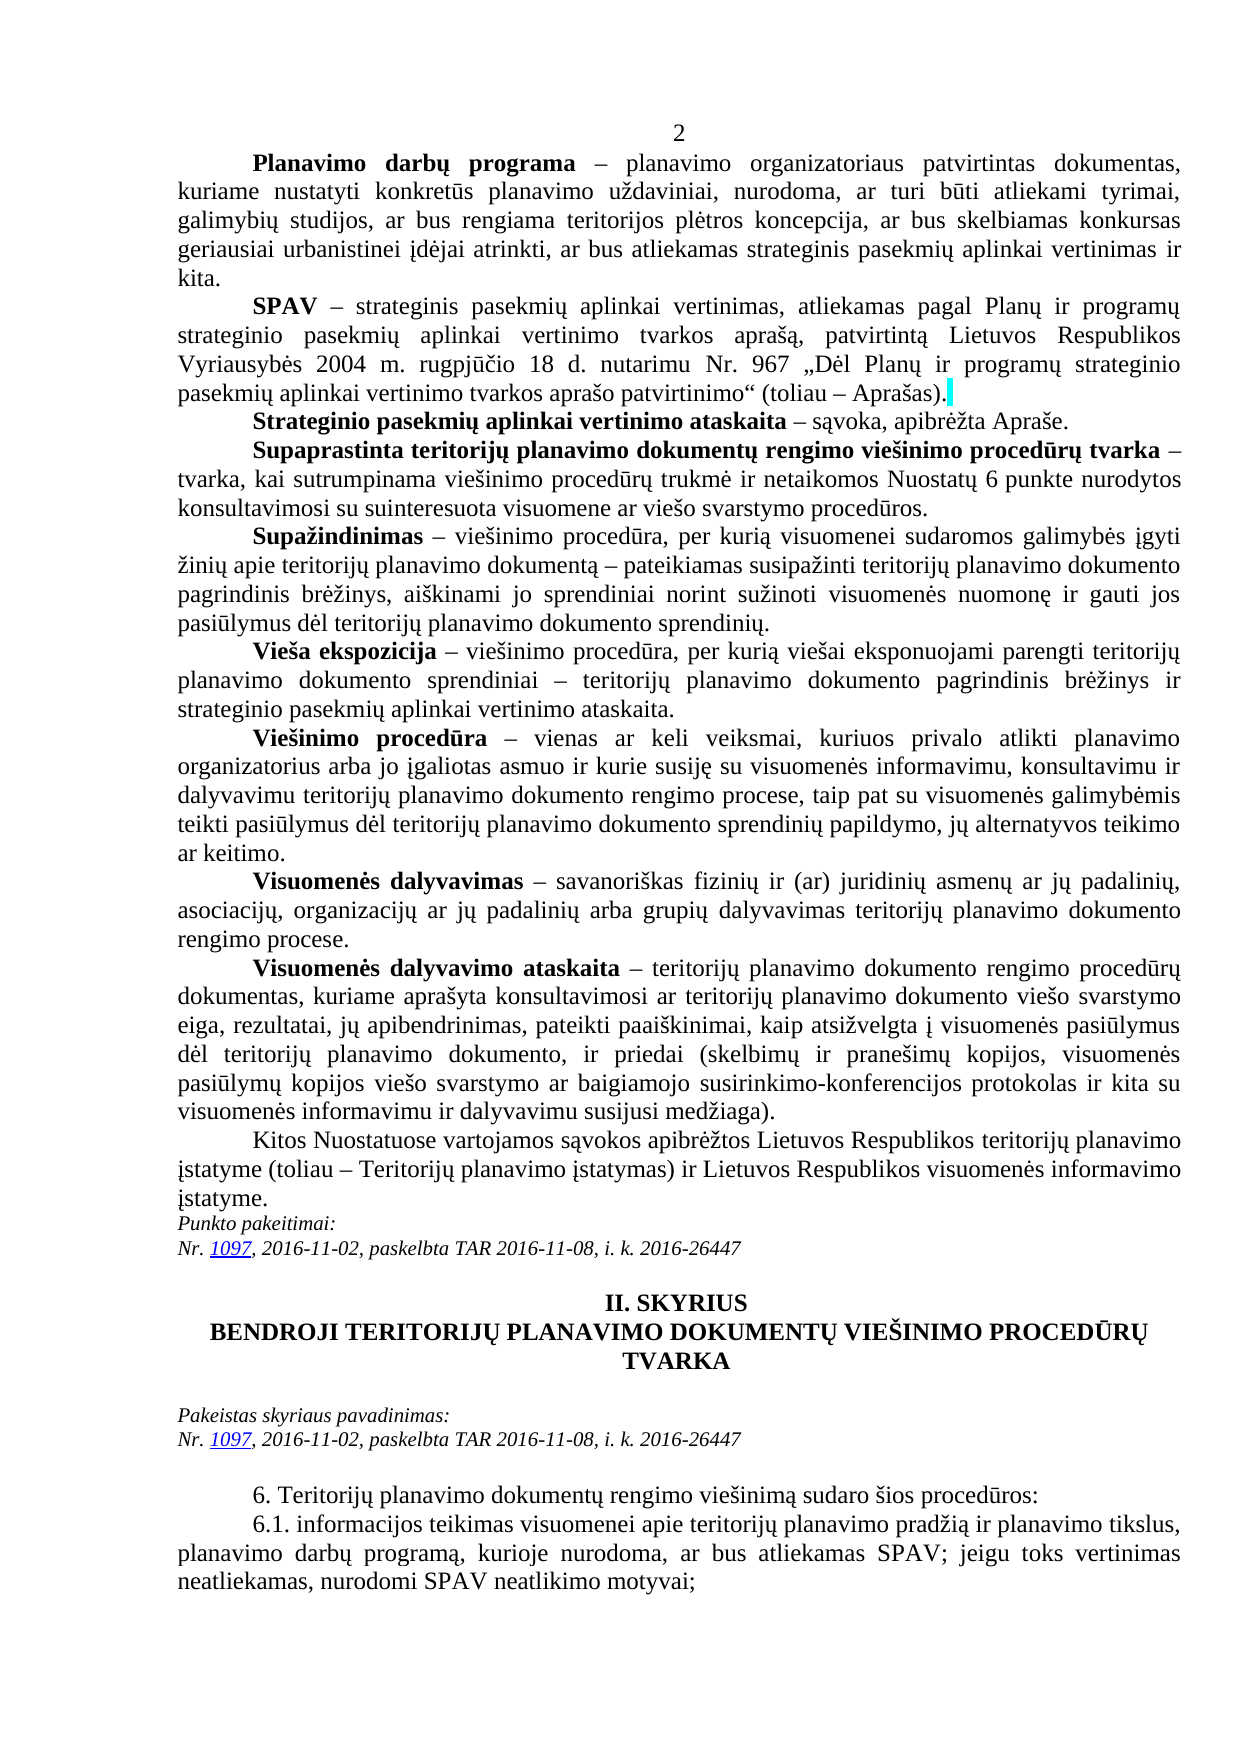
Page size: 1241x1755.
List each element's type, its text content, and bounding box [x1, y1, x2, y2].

text Pakeistas skyriaus pavadinimas: [177, 1403, 1181, 1427]
text Strateginio pasekmių aplinkai vertinimo ataskaita – sąvoka, apibrėžta Apraše. [177, 406, 1181, 435]
text Supažindinimas – viešinimo procedūra, per kurią visuomenei sudaromos galimybės įgyti žinių apie teritorijų planavimo dokumentą – pateikiamas susipažinti teritorijų planavimo dokumento pagrindinis brėžinys, aiškinami jo sprendiniai norint sužinoti visuomenės nuomonę ir gauti jos pasiūlymus dėl teritorijų planavimo dokumento sprendinių. [177, 521, 1181, 636]
text Nr. 1097, 2016-11-02, paskelbta TAR 2016-11-08, i. k. 2016-26447 [177, 1235, 1181, 1259]
text Planavimo darbų programa – planavimo organizatoriaus patvirtintas dokumentas, kuriame nustatyti konkretūs planavimo uždaviniai, nurodoma, ar turi būti atliekami tyrimai, galimybių studijos, ar bus rengiama teritorijos plėtros koncepcija, ar bus skelbiamas konkursas geriausiai urbanistinei įdėjai atrinkti, ar bus atliekamas strateginis pasekmių aplinkai vertinimas ir kita. [177, 148, 1181, 291]
text SPAV – strateginis pasekmių aplinkai vertinimas, atliekamas pagal Planų ir programų strateginio pasekmių aplinkai vertinimo tvarkos aprašą, patvirtintą Lietuvos Respublikos Vyriausybės 2004 m. rugpjūčio 18 d. nutarimu Nr. 967 „Dėl Planų ir programų strateginio pasekmių aplinkai vertinimo tvarkos aprašo patvirtinimo“ (toliau – Aprašas). [177, 291, 1181, 406]
text Kitos Nuostatuose vartojamos sąvokos apibrėžtos Lietuvos Respublikos teritorijų planavimo įstatyme (toliau – Teritorijų planavimo įstatymas) ir Lietuvos Respublikos visuomenės informavimo įstatyme. [177, 1125, 1181, 1211]
text Punkto pakeitimai: [177, 1211, 1181, 1235]
text Visuomenės dalyvavimo ataskaita – teritorijų planavimo dokumento rengimo procedūrų dokumentas, kuriame aprašyta konsultavimosi ar teritorijų planavimo dokumento viešo svarstymo eiga, rezultatai, jų apibendrinimas, pateikti paaiškinimai, kaip atsižvelgta į visuomenės pasiūlymus dėl teritorijų planavimo dokumento, ir priedai (skelbimų ir pranešimų kopijos, visuomenės pasiūlymų kopijos viešo svarstymo ar baigiamojo susirinkimo-konferencijos protokolas ir kita su visuomenės informavimu ir dalyvavimu susijusi medžiaga). [177, 953, 1181, 1125]
text Nr. 1097, 2016-11-02, paskelbta TAR 2016-11-08, i. k. 2016-26447 [177, 1427, 1181, 1451]
text Visuomenės dalyvavimas – savanoriškas fizinių ir (ar) juridinių asmenų ar jų padalinių, asociacijų, organizacijų ar jų padalinių arba grupių dalyvavimas teritorijų planavimo dokumento rengimo procese. [177, 866, 1181, 953]
text 6. Teritorijų planavimo dokumentų rengimo viešinimą sudaro šios procedūros: [177, 1480, 1181, 1509]
text II. SKYRIUS BENDROJI TERITORIJŲ PLANAVIMO DOKUMENTŲ VIEŠINIMO PROCEDŪRŲ TVARKA [177, 1288, 1181, 1374]
text 6.1. informacijos teikimas visuomenei apie teritorijų planavimo pradžią ir planavimo tikslus, planavimo darbų programą, kurioje nurodoma, ar bus atliekamas SPAV; jeigu toks vertinimas neatliekamas, nurodomi SPAV neatlikimo motyvai; [177, 1509, 1181, 1595]
text Supaprastinta teritorijų planavimo dokumentų rengimo viešinimo procedūrų tvarka – tvarka, kai sutrumpinama viešinimo procedūrų trukmė ir netaikomos Nuostatų 6 punkte nurodytos konsultavimosi su suinteresuota visuomene ar viešo svarstymo procedūros. [177, 435, 1181, 521]
text Viešinimo procedūra – vienas ar keli veiksmai, kuriuos privalo atlikti planavimo organizatorius arba jo įgaliotas asmuo ir kurie susiję su visuomenės informavimu, konsultavimu ir dalyvavimu teritorijų planavimo dokumento rengimo procese, taip pat su visuomenės galimybėmis teikti pasiūlymus dėl teritorijų planavimo dokumento sprendinių papildymo, jų alternatyvos teikimo ar keitimo. [177, 723, 1181, 866]
text Vieša ekspozicija – viešinimo procedūra, per kurią viešai eksponuojami parengti teritorijų planavimo dokumento sprendiniai – teritorijų planavimo dokumento pagrindinis brėžinys ir strateginio pasekmių aplinkai vertinimo ataskaita. [177, 636, 1181, 723]
